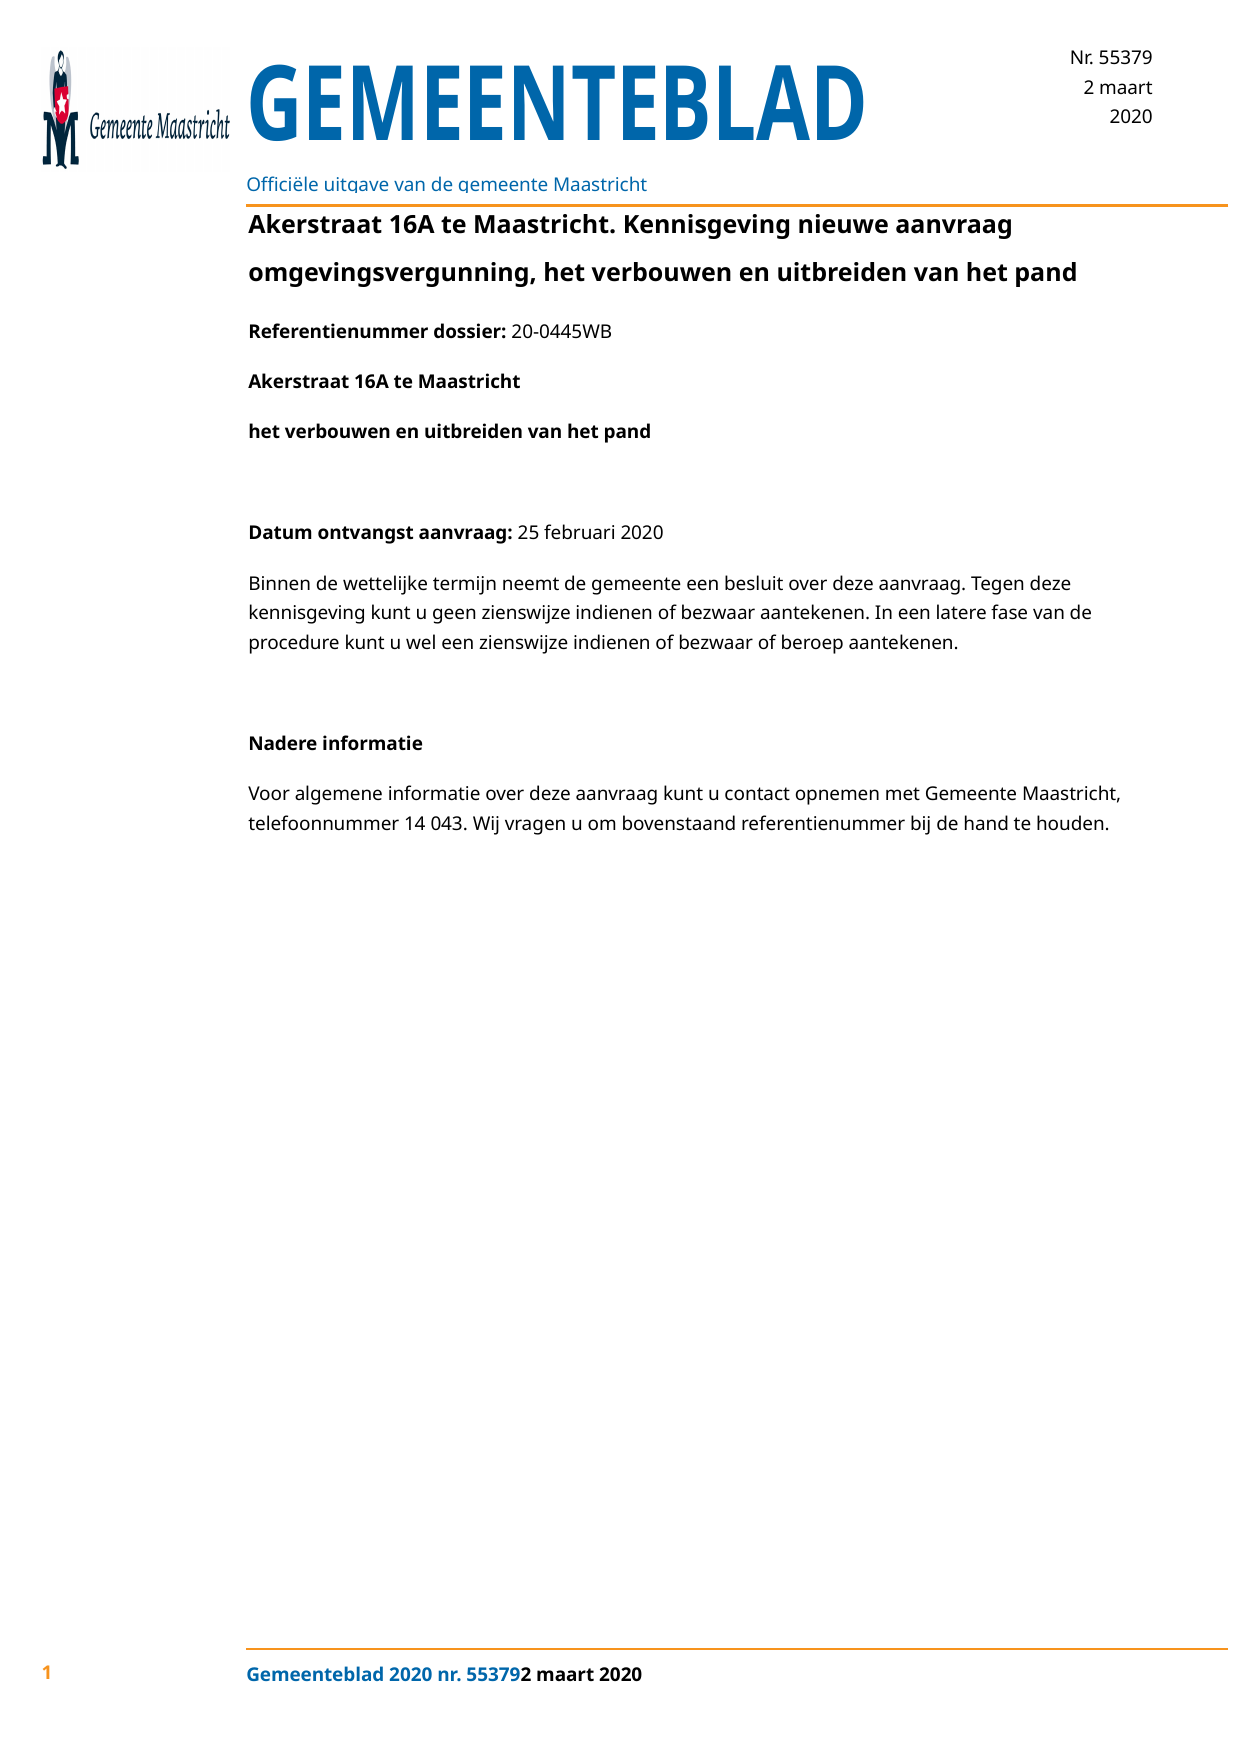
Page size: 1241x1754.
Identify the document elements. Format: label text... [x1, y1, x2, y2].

text Referentienummer dossier: 20-0445WB [248, 318, 1152, 344]
text Datum ontvangst aanvraag: 25 februari 2020 [248, 519, 1152, 545]
picture [41, 47, 231, 172]
text Akerstraat 16A te Maastricht. Kennisgeving nieuwe aanvraag omgevingsvergunning, het verbouwen en uitbreiden van het pand [248, 207, 1152, 288]
text het verbouwen en uitbreiden van het pand [248, 419, 1152, 444]
text Binnen de wettelijke termijn neemt de gemeente een besluit over deze aanvraag. Tegen deze kennisgeving kunt u geen zienswijze indienen of bezwaar aantekenen. In een latere fase van de procedure kunt u wel een zienswijze indienen of bezwaar of beroep aantekenen. [248, 570, 1152, 655]
text Akerstraat 16A te Maastricht [248, 368, 1152, 394]
text Nadere informatie [248, 730, 1152, 756]
text Voor algemene informatie over deze aanvraag kunt u contact opnemen met Gemeente Maastricht, telefoonnummer 14 043. Wij vragen u om bovenstaand referentienummer bij de hand te houden. [248, 780, 1152, 836]
